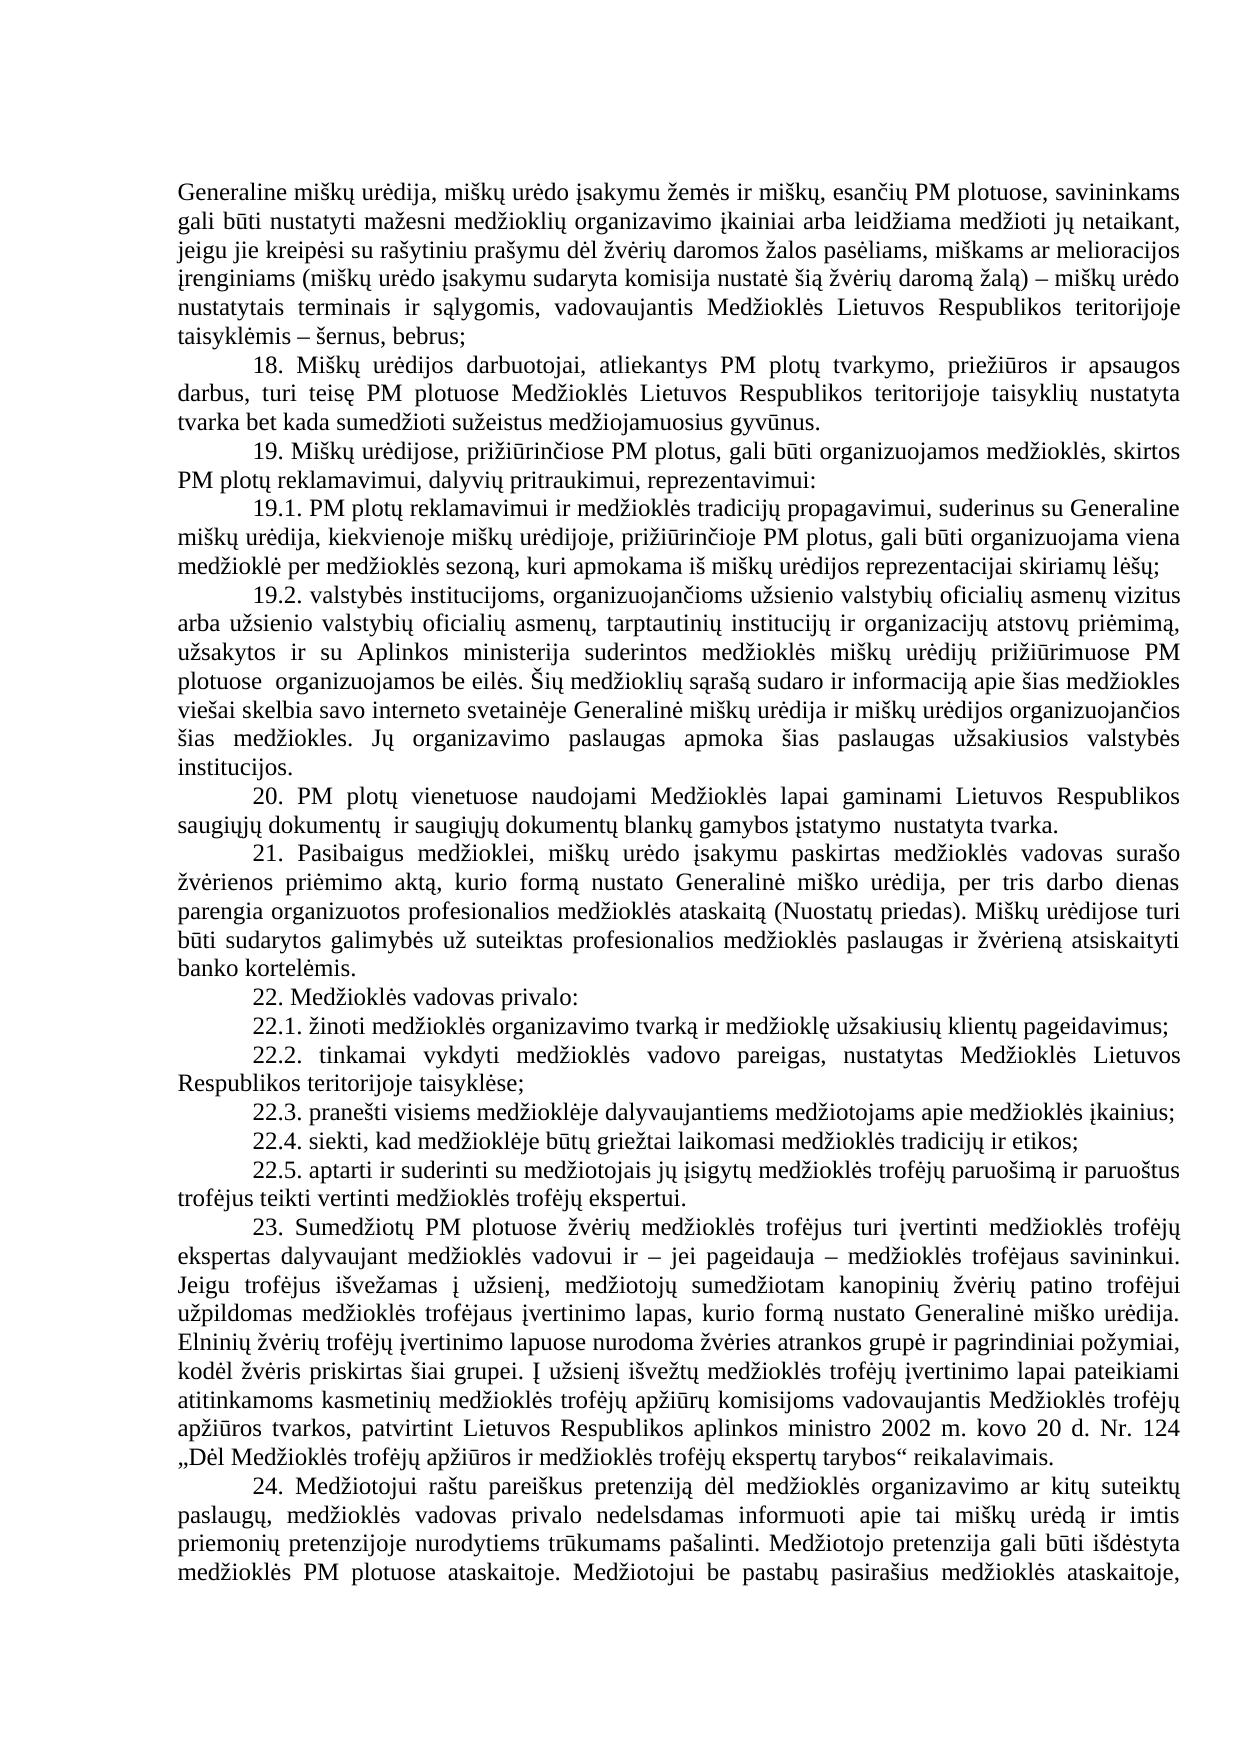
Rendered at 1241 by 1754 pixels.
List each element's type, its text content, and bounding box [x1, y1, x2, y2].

text Generaline miškų urėdija, miškų urėdo įsakymu žemės ir miškų, esančių PM plotuose, savininkams gali būti nustatyti mažesni medžioklių organizavimo įkainiai arba leidžiama medžioti jų netaikant, jeigu jie kreipėsi su rašytiniu prašymu dėl žvėrių daromos žalos pasėliams, miškams ar melioracijos įrenginiams (miškų urėdo įsakymu sudaryta komisija nustatė šią žvėrių daromą žalą) – miškų urėdo nustatytais terminais ir sąlygomis, vadovaujantis Medžioklės Lietuvos Respublikos teritorijoje taisyklėmis – šernus, bebrus; [177, 177, 1181, 350]
text 21. Pasibaigus medžioklei, miškų urėdo įsakymu paskirtas medžioklės vadovas surašo žvėrienos priėmimo aktą, kurio formą nustato Generalinė miško urėdija, per tris darbo dienas parengia organizuotos profesionalios medžioklės ataskaitą (Nuostatų priedas). Miškų urėdijose turi būti sudarytos galimybės už suteiktas profesionalios medžioklės paslaugas ir žvėrieną atsiskaityti banko kortelėmis. [177, 838, 1181, 982]
text 19.1. PM plotų reklamavimui ir medžioklės tradicijų propagavimui, suderinus su Generaline miškų urėdija, kiekvienoje miškų urėdijoje, prižiūrinčioje PM plotus, gali būti organizuojama viena medžioklė per medžioklės sezoną, kuri apmokama iš miškų urėdijos reprezentacijai skiriamų lėšų; [177, 493, 1181, 580]
text 20. PM plotų vienetuose naudojami Medžioklės lapai gaminami Lietuvos Respublikos saugiųjų dokumentų ir saugiųjų dokumentų blankų gamybos įstatymo nustatyta tvarka. [177, 781, 1181, 838]
text 22.2. tinkamai vykdyti medžioklės vadovo pareigas, nustatytas Medžioklės Lietuvos Respublikos teritorijoje taisyklėse; [177, 1040, 1181, 1097]
text 22.5. aptarti ir suderinti su medžiotojais jų įsigytų medžioklės trofėjų paruošimą ir paruoštus trofėjus teikti vertinti medžioklės trofėjų ekspertui. [177, 1155, 1181, 1212]
text 22.1. žinoti medžioklės organizavimo tvarką ir medžioklę užsakiusių klientų pageidavimus; [177, 1011, 1181, 1040]
text 22.4. siekti, kad medžioklėje būtų griežtai laikomasi medžioklės tradicijų ir etikos; [177, 1126, 1181, 1155]
text 19. Miškų urėdijose, prižiūrinčiose PM plotus, gali būti organizuojamos medžioklės, skirtos PM plotų reklamavimui, dalyvių pritraukimui, reprezentavimui: [177, 436, 1181, 493]
text 23. Sumedžiotų PM plotuose žvėrių medžioklės trofėjus turi įvertinti medžioklės trofėjų ekspertas dalyvaujant medžioklės vadovui ir – jei pageidauja – medžioklės trofėjaus savininkui. Jeigu trofėjus išvežamas į užsienį, medžiotojų sumedžiotam kanopinių žvėrių patino trofėjui užpildomas medžioklės trofėjaus įvertinimo lapas, kurio formą nustato Generalinė miško urėdija. Elninių žvėrių trofėjų įvertinimo lapuose nurodoma žvėries atrankos grupė ir pagrindiniai požymiai, kodėl žvėris priskirtas šiai grupei. Į užsienį išvežtų medžioklės trofėjų įvertinimo lapai pateikiami atitinkamoms kasmetinių medžioklės trofėjų apžiūrų komisijoms vadovaujantis Medžioklės trofėjų apžiūros tvarkos, patvirtint Lietuvos Respublikos aplinkos ministro 2002 m. kovo 20 d. Nr. 124 „Dėl Medžioklės trofėjų apžiūros ir medžioklės trofėjų ekspertų tarybos“ reikalavimais. [177, 1212, 1181, 1471]
text 19.2. valstybės institucijoms, organizuojančioms užsienio valstybių oficialių asmenų vizitus arba užsienio valstybių oficialių asmenų, tarptautinių institucijų ir organizacijų atstovų priėmimą, užsakytos ir su Aplinkos ministerija suderintos medžioklės miškų urėdijų prižiūrimuose PM plotuose organizuojamos be eilės. Šių medžioklių sąrašą sudaro ir informaciją apie šias medžiokles viešai skelbia savo interneto svetainėje Generalinė miškų urėdija ir miškų urėdijos organizuojančios šias medžiokles. Jų organizavimo paslaugas apmoka šias paslaugas užsakiusios valstybės institucijos. [177, 580, 1181, 781]
text 18. Miškų urėdijos darbuotojai, atliekantys PM plotų tvarkymo, priežiūros ir apsaugos darbus, turi teisę PM plotuose Medžioklės Lietuvos Respublikos teritorijoje taisyklių nustatyta tvarka bet kada sumedžioti sužeistus medžiojamuosius gyvūnus. [177, 350, 1181, 436]
text 22. Medžioklės vadovas privalo: [177, 982, 1181, 1011]
text 22.3. pranešti visiems medžioklėje dalyvaujantiems medžiotojams apie medžioklės įkainius; [177, 1097, 1181, 1126]
text 24. Medžiotojui raštu pareiškus pretenziją dėl medžioklės organizavimo ar kitų suteiktų paslaugų, medžioklės vadovas privalo nedelsdamas informuoti apie tai miškų urėdą ir imtis priemonių pretenzijoje nurodytiems trūkumams pašalinti. Medžiotojo pretenzija gali būti išdėstyta medžioklės PM plotuose ataskaitoje. Medžiotojui be pastabų pasirašius medžioklės ataskaitoje, [177, 1471, 1181, 1586]
